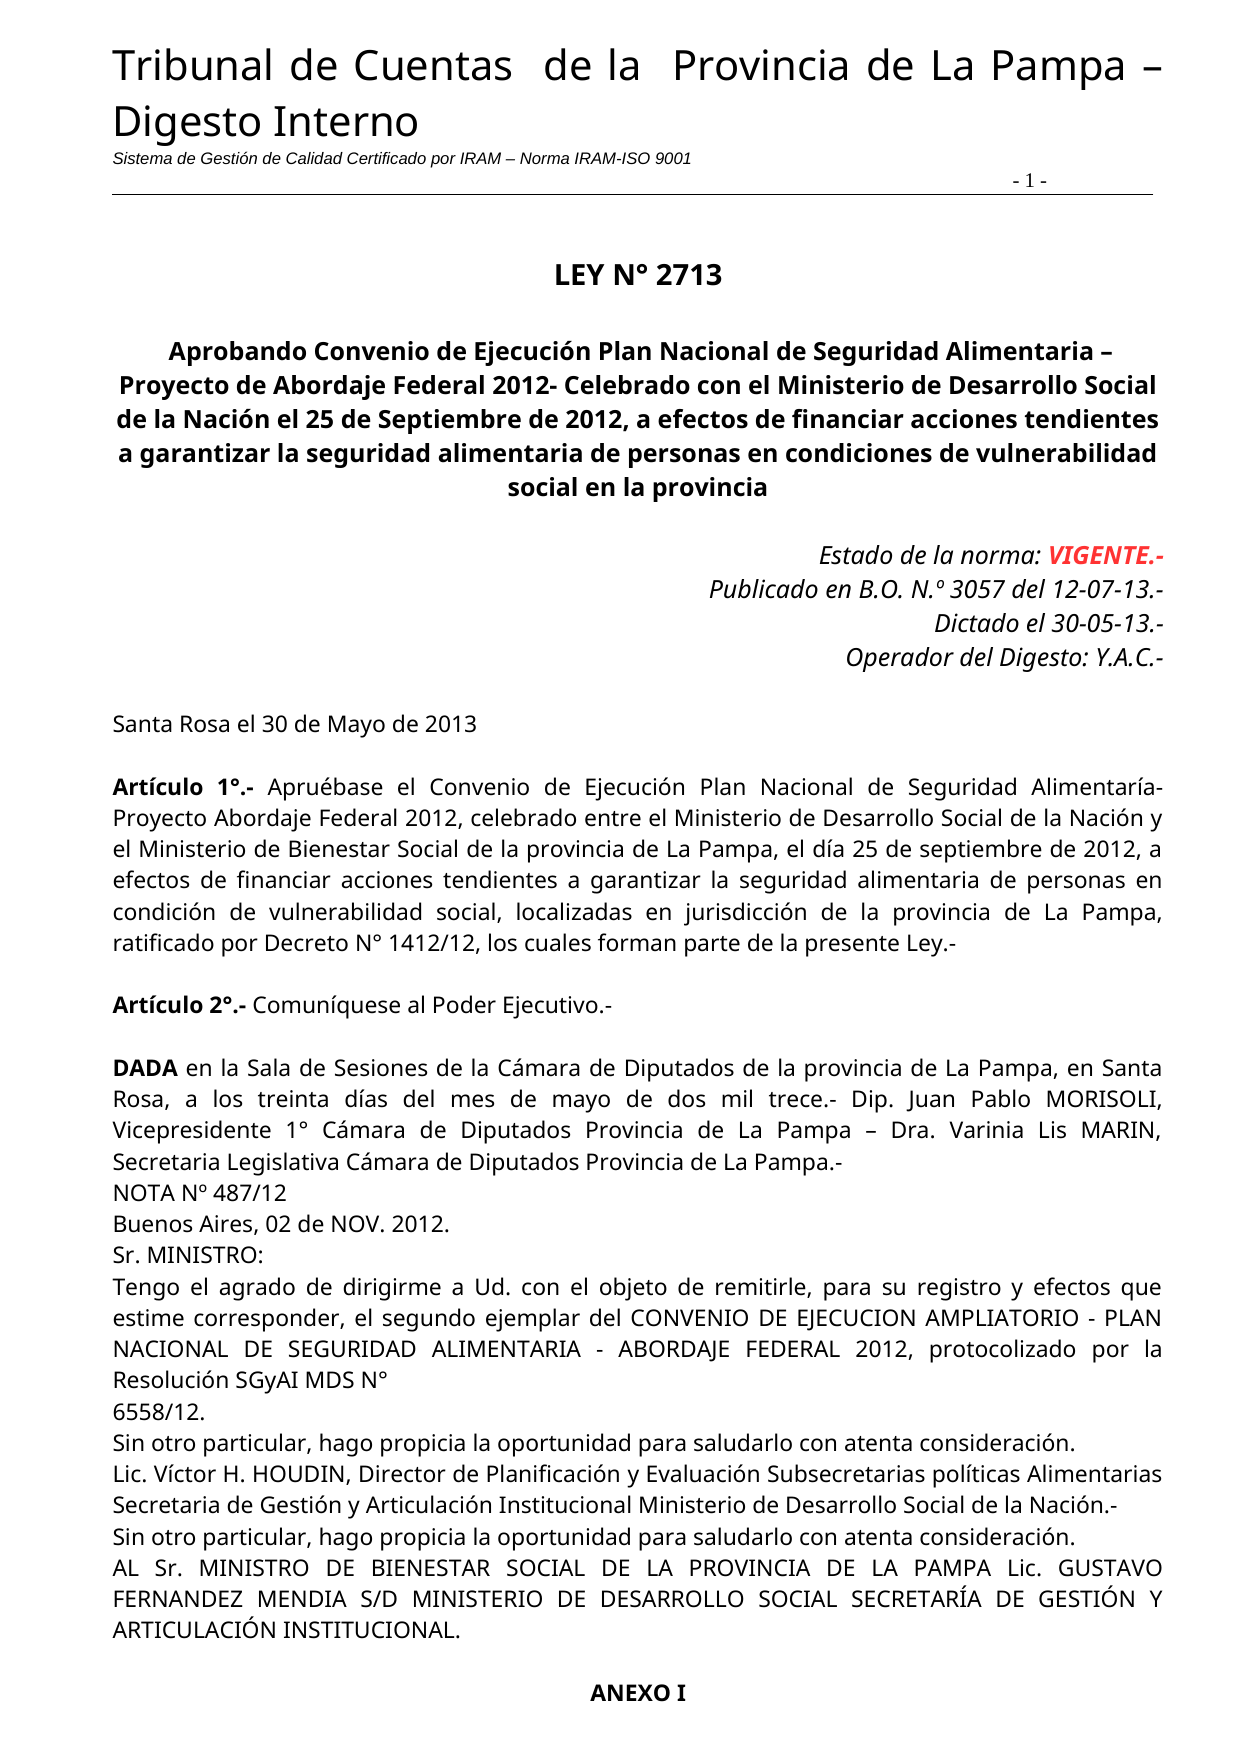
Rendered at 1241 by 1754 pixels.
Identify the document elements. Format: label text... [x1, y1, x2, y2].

text Publicado en B.O. N.º 3057 del 12-07-13.- [112, 572, 1164, 606]
text Buenos Aires, 02 de NOV. 2012. [112, 1208, 1164, 1239]
text Artículo 2°.- Comuníquese al Poder Ejecutivo.- [112, 989, 1164, 1021]
text Sin otro particular, hago propicia la oportunidad para saludarlo con atenta consideración. [112, 1521, 1164, 1552]
text Lic. Víctor H. HOUDIN, Director de Planificación y Evaluación Subsecretarias políticas Alimentarias Secretaria de Gestión y Articulación Institucional Ministerio de Desarrollo Social de la Nación.- [112, 1458, 1164, 1521]
text Sin otro particular, hago propicia la oportunidad para saludarlo con atenta consideración. [112, 1427, 1164, 1458]
text Estado de la norma: VIGENTE.- [112, 538, 1164, 572]
text NOTA Nº 487/12 [112, 1177, 1164, 1208]
text 6558/12. [112, 1396, 1164, 1427]
text AL Sr. MINISTRO DE BIENESTAR SOCIAL DE LA PROVINCIA DE LA PAMPA Lic. GUSTAVO FERNANDEZ MENDIA S/D MINISTERIO DE DESARROLLO SOCIAL SECRETARÍA DE GESTIÓN Y ARTICULACIÓN INSTITUCIONAL. [112, 1552, 1164, 1646]
text DADA en la Sala de Sesiones de la Cámara de Diputados de la provincia de La Pampa, en Santa Rosa, a los treinta días del mes de mayo de dos mil trece.- Dip. Juan Pablo MORISOLI, Vicepresidente 1° Cámara de Diputados Provincia de La Pampa – Dra. Varinia Lis MARIN, Secretaria Legislativa Cámara de Diputados Provincia de La Pampa.- [112, 1052, 1164, 1177]
text Santa Rosa el 30 de Mayo de 2013 [112, 708, 1164, 739]
text Dictado el 30-05-13.- [112, 606, 1164, 640]
text Operador del Digesto: Y.A.C.- [112, 640, 1164, 674]
text Tengo el agrado de dirigirme a Ud. con el objeto de remitirle, para su registro y efectos que estime corresponder, el segundo ejemplar del CONVENIO DE EJECUCION AMPLIATORIO - PLAN NACIONAL DE SEGURIDAD ALIMENTARIA - ABORDAJE FEDERAL 2012, protocolizado por la Resolución SGyAI MDS N° [112, 1271, 1164, 1396]
text ANEXO I [112, 1677, 1164, 1708]
text Sr. MINISTRO: [112, 1239, 1164, 1271]
text LEY N° 2713 [112, 254, 1164, 294]
text Artículo 1°.- Apruébase el Convenio de Ejecución Plan Nacional de Seguridad Alimentaría- Proyecto Abordaje Federal 2012, celebrado entre el Ministerio de Desarrollo Social de la Nación y el Ministerio de Bienestar Social de la provincia de La Pampa, el día 25 de septiembre de 2012, a efectos de financiar acciones tendientes a garantizar la seguridad alimentaria de personas en condición de vulnerabilidad social, localizadas en jurisdicción de la provincia de La Pampa, ratificado por Decreto N° 1412/12, los cuales forman parte de la presente Ley.- [112, 771, 1164, 958]
text Aprobando Convenio de Ejecución Plan Nacional de Seguridad Alimentaria – Proyecto de Abordaje Federal 2012- Celebrado con el Ministerio de Desarrollo Social de la Nación el 25 de Septiembre de 2012, a efectos de financiar acciones tendientes a garantizar la seguridad alimentaria de personas en condiciones de vulnerabilidad social en la provincia [112, 333, 1164, 504]
